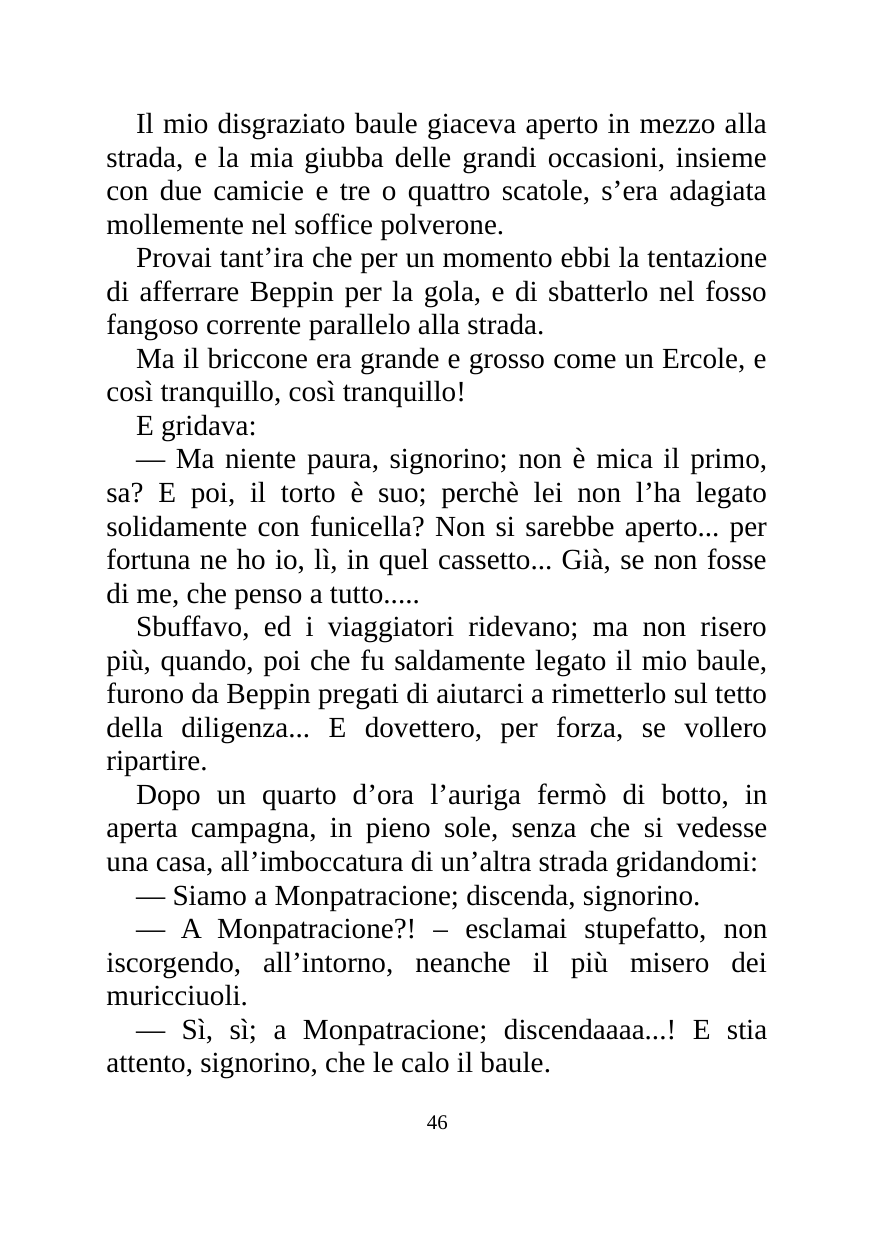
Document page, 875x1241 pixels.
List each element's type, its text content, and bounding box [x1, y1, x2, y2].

text — Ma niente paura, signorino; non è mica il primo, sa? E poi, il torto è suo; perchè lei non l’ha legato solidamente con funicella? Non si sarebbe aperto... per fortuna ne ho io, lì, in quel cassetto... Già, se non fosse di me, che penso a tutto..... [106, 442, 768, 609]
text Provai tant’ira che per un momento ebbi la tentazione di afferrare Beppin per la gola, e di sbatterlo nel fosso fangoso corrente parallelo alla strada. [106, 240, 768, 341]
text Sbuffavo, ed i viaggiatori ridevano; ma non risero più, quando, poi che fu saldamente legato il mio baule, furono da Beppin pregati di aiutarci a rimetterlo sul tetto della diligenza... E dovettero, per forza, se vollero ripartire. [106, 609, 768, 777]
text — Siamo a Monpatracione; discenda, signorino. [106, 878, 768, 911]
text Il mio disgraziato baule giaceva aperto in mezzo alla strada, e la mia giubba delle grandi occasioni, insieme con due camicie e tre o quattro scatole, s’era adagiata mollemente nel soffice polverone. [106, 106, 768, 240]
text Ma il briccone era grande e grosso come un Ercole, e così tranquillo, così tranquillo! [106, 341, 768, 408]
text Dopo un quarto d’ora l’auriga fermò di botto, in aperta campagna, in pieno sole, senza che si vedesse una casa, all’imboccatura di un’altra strada gridandomi: [106, 777, 768, 878]
text — Sì, sì; a Monpatracione; discendaaaa...! E stia attento, signorino, che le calo il baule. [106, 1012, 768, 1079]
text — A Monpatracione?! – esclamai stupefatto, non iscorgendo, all’intorno, neanche il più misero dei muricciuoli. [106, 911, 768, 1012]
text E gridava: [106, 408, 768, 442]
